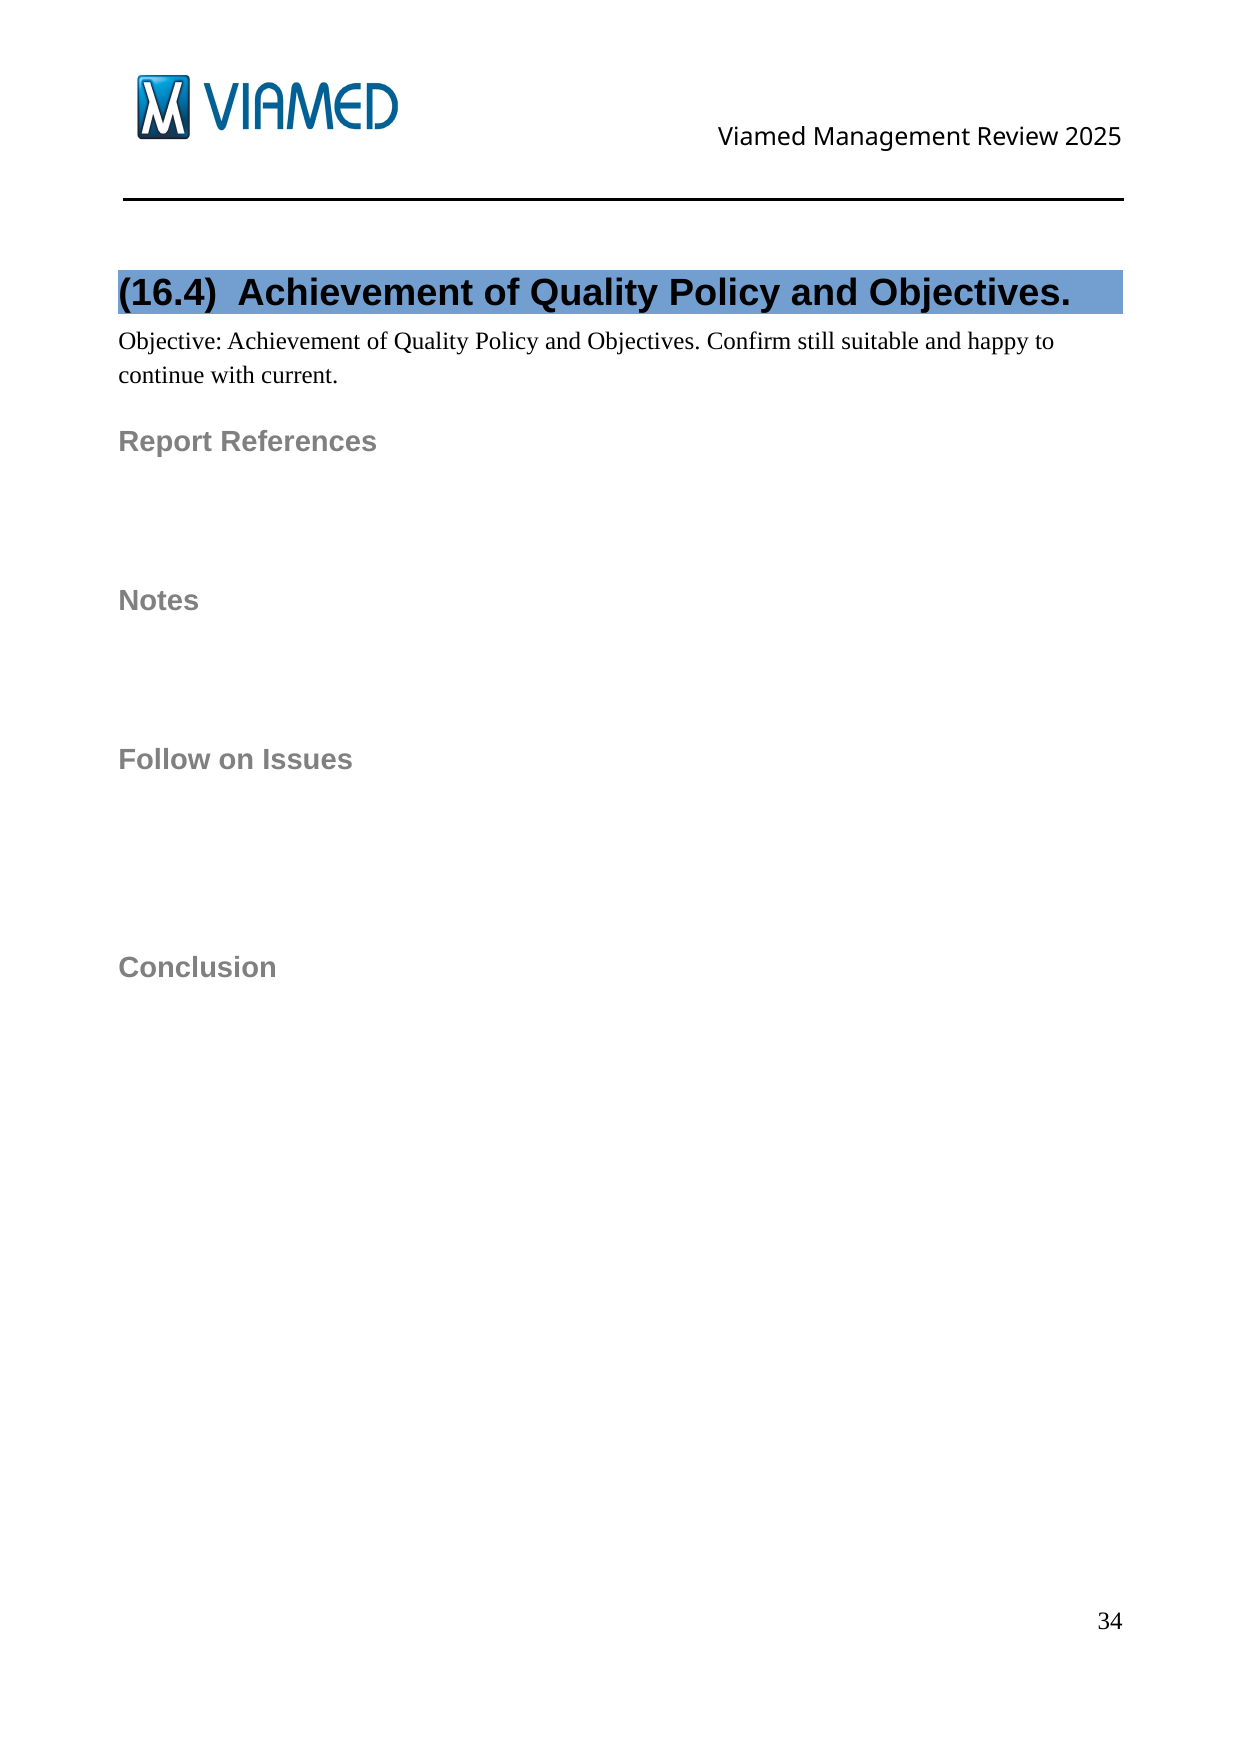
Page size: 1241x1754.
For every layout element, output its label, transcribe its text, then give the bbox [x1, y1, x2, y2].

subtitle Notes [118, 583, 1122, 617]
subtitle Conclusion [118, 949, 1122, 983]
picture [133, 65, 401, 149]
subtitle Report References [118, 424, 1122, 458]
subtitle Follow on Issues [118, 742, 1122, 775]
text Objective: Achievement of Quality Policy and Objectives. Confirm still suitable and happy to continue with current. [118, 326, 1122, 389]
